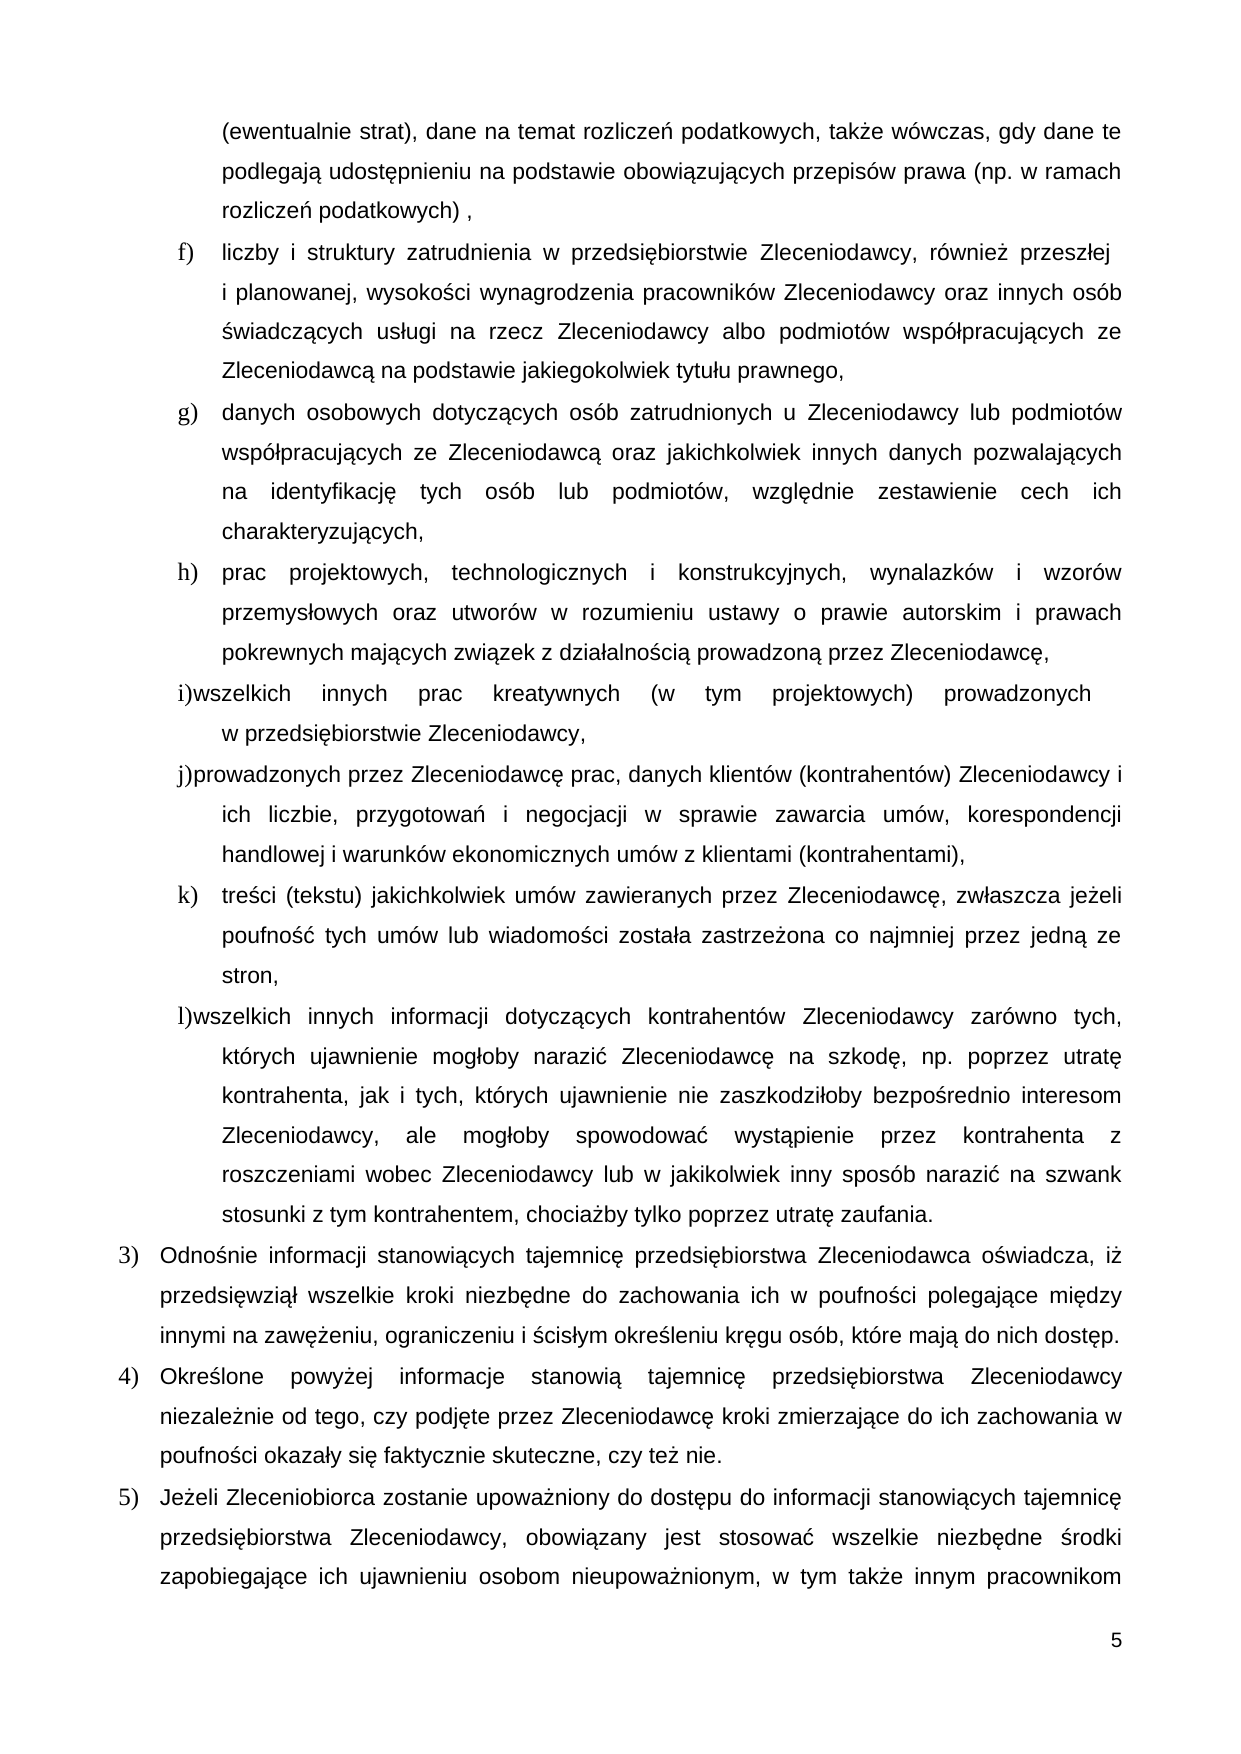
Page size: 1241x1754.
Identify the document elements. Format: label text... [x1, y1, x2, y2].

list danych osobowych dotyczących osób zatrudnionych u Zleceniodawcy lub podmiotów współpracujących ze Zleceniodawcą oraz jakichkolwiek innych danych pozwalających na identyfikację tych osób lub podmiotów, względnie zestawienie cech ich charakteryzujących, [177, 397, 1122, 544]
list prac projektowych, technologicznych i konstrukcyjnych, wynalazków i wzorów przemysłowych oraz utworów w rozumieniu ustawy o prawie autorskim i prawach pokrewnych mających związek z działalnością prowadzoną przez Zleceniodawcę, [177, 557, 1122, 665]
list Odnośnie informacji stanowiących tajemnicę przedsiębiorstwa Zleceniodawca oświadcza, iż przedsięwziął wszelkie kroki niezbędne do zachowania ich w poufności polegające między innymi na zawężeniu, ograniczeniu i ścisłym określeniu kręgu osób, które mają do nich dostęp. [118, 1240, 1122, 1348]
list Jeżeli Zleceniobiorca zostanie upoważniony do dostępu do informacji stanowiących tajemnicę przedsiębiorstwa Zleceniodawcy, obowiązany jest stosować wszelkie niezbędne środki zapobiegające ich ujawnieniu osobom nieupoważnionym, w tym także innym pracownikom [118, 1482, 1122, 1590]
list prowadzonych przez Zleceniodawcę prac, danych klientów (kontrahentów) Zleceniodawcy i ich liczbie, przygotowań i negocjacji w sprawie zawarcia umów, korespondencji handlowej i warunków ekonomicznych umów z klientami (kontrahentami), [177, 759, 1122, 867]
list treści (tekstu) jakichkolwiek umów zawieranych przez Zleceniodawcę, zwłaszcza jeżeli poufność tych umów lub wiadomości została zastrzeżona co najmniej przez jedną ze stron, [177, 880, 1122, 988]
list liczby i struktury zatrudnienia w przedsiębiorstwie Zleceniodawcy, również przeszłej i planowanej, wysokości wynagrodzenia pracowników Zleceniodawcy oraz innych osób świadczących usługi na rzecz Zleceniodawcy albo podmiotów współpracujących ze Zleceniodawcą na podstawie jakiegokolwiek tytułu prawnego, [177, 237, 1122, 384]
list wszelkich innych prac kreatywnych (w tym projektowych) prowadzonych w przedsiębiorstwie Zleceniodawcy, [177, 678, 1122, 746]
list wszelkich innych informacji dotyczących kontrahentów Zleceniodawcy zarówno tych, których ujawnienie mogłoby narazić Zleceniodawcę na szkodę, np. poprzez utratę kontrahenta, jak i tych, których ujawnienie nie zaszkodziłoby bezpośrednio interesom Zleceniodawcy, ale mogłoby spowodować wystąpienie przez kontrahenta z roszczeniami wobec Zleceniodawcy lub w jakikolwiek inny sposób narazić na szwank stosunki z tym kontrahentem, chociażby tylko poprzez utratę zaufania. [177, 1001, 1122, 1227]
list (ewentualnie strat), dane na temat rozliczeń podatkowych, także wówczas, gdy dane te podlegają udostępnieniu na podstawie obowiązujących przepisów prawa (np. w ramach rozliczeń podatkowych) , [177, 118, 1122, 223]
list Określone powyżej informacje stanowią tajemnicę przedsiębiorstwa Zleceniodawcy niezależnie od tego, czy podjęte przez Zleceniodawcę kroki zmierzające do ich zachowania w poufności okazały się faktycznie skuteczne, czy też nie. [118, 1361, 1122, 1469]
